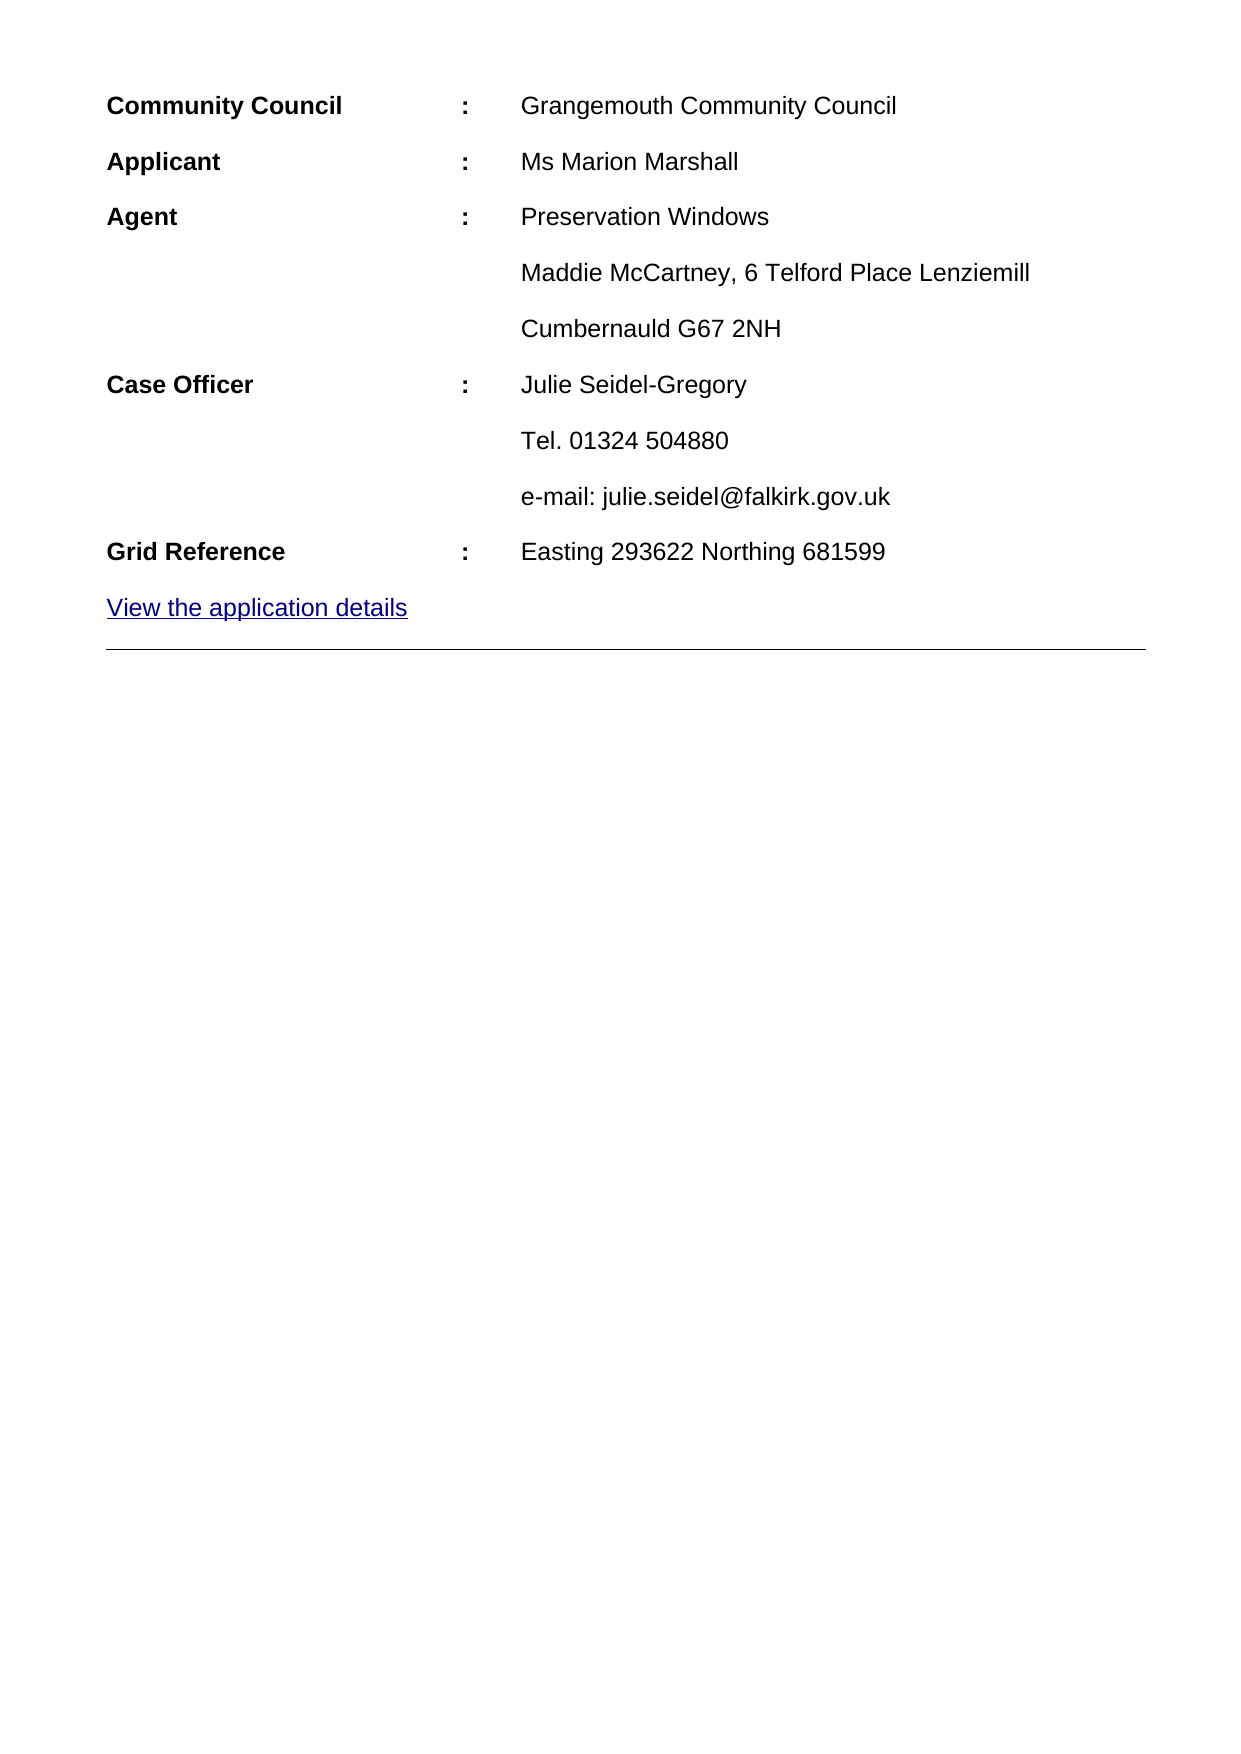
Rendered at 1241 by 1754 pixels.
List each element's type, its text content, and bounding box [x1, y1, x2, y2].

text Maddie McCartney, 6 Telford Place Lenziemill [106, 258, 1146, 287]
text Case Officer : Julie Seidel-Gregory [106, 370, 1146, 398]
text View the application details [106, 593, 1146, 622]
text Applicant : Ms Marion Marshall [106, 146, 1146, 175]
text Community Council : Grangemouth Community Council [106, 91, 1146, 119]
text Cumbernauld G67 2NH [106, 314, 1146, 343]
text Tel. 01324 504880 [106, 426, 1146, 454]
text Grid Reference : Easting 293622 Northing 681599 [106, 537, 1146, 566]
text Agent : Preservation Windows [106, 202, 1146, 231]
text e-mail: julie.seidel@falkirk.gov.uk [106, 481, 1146, 510]
